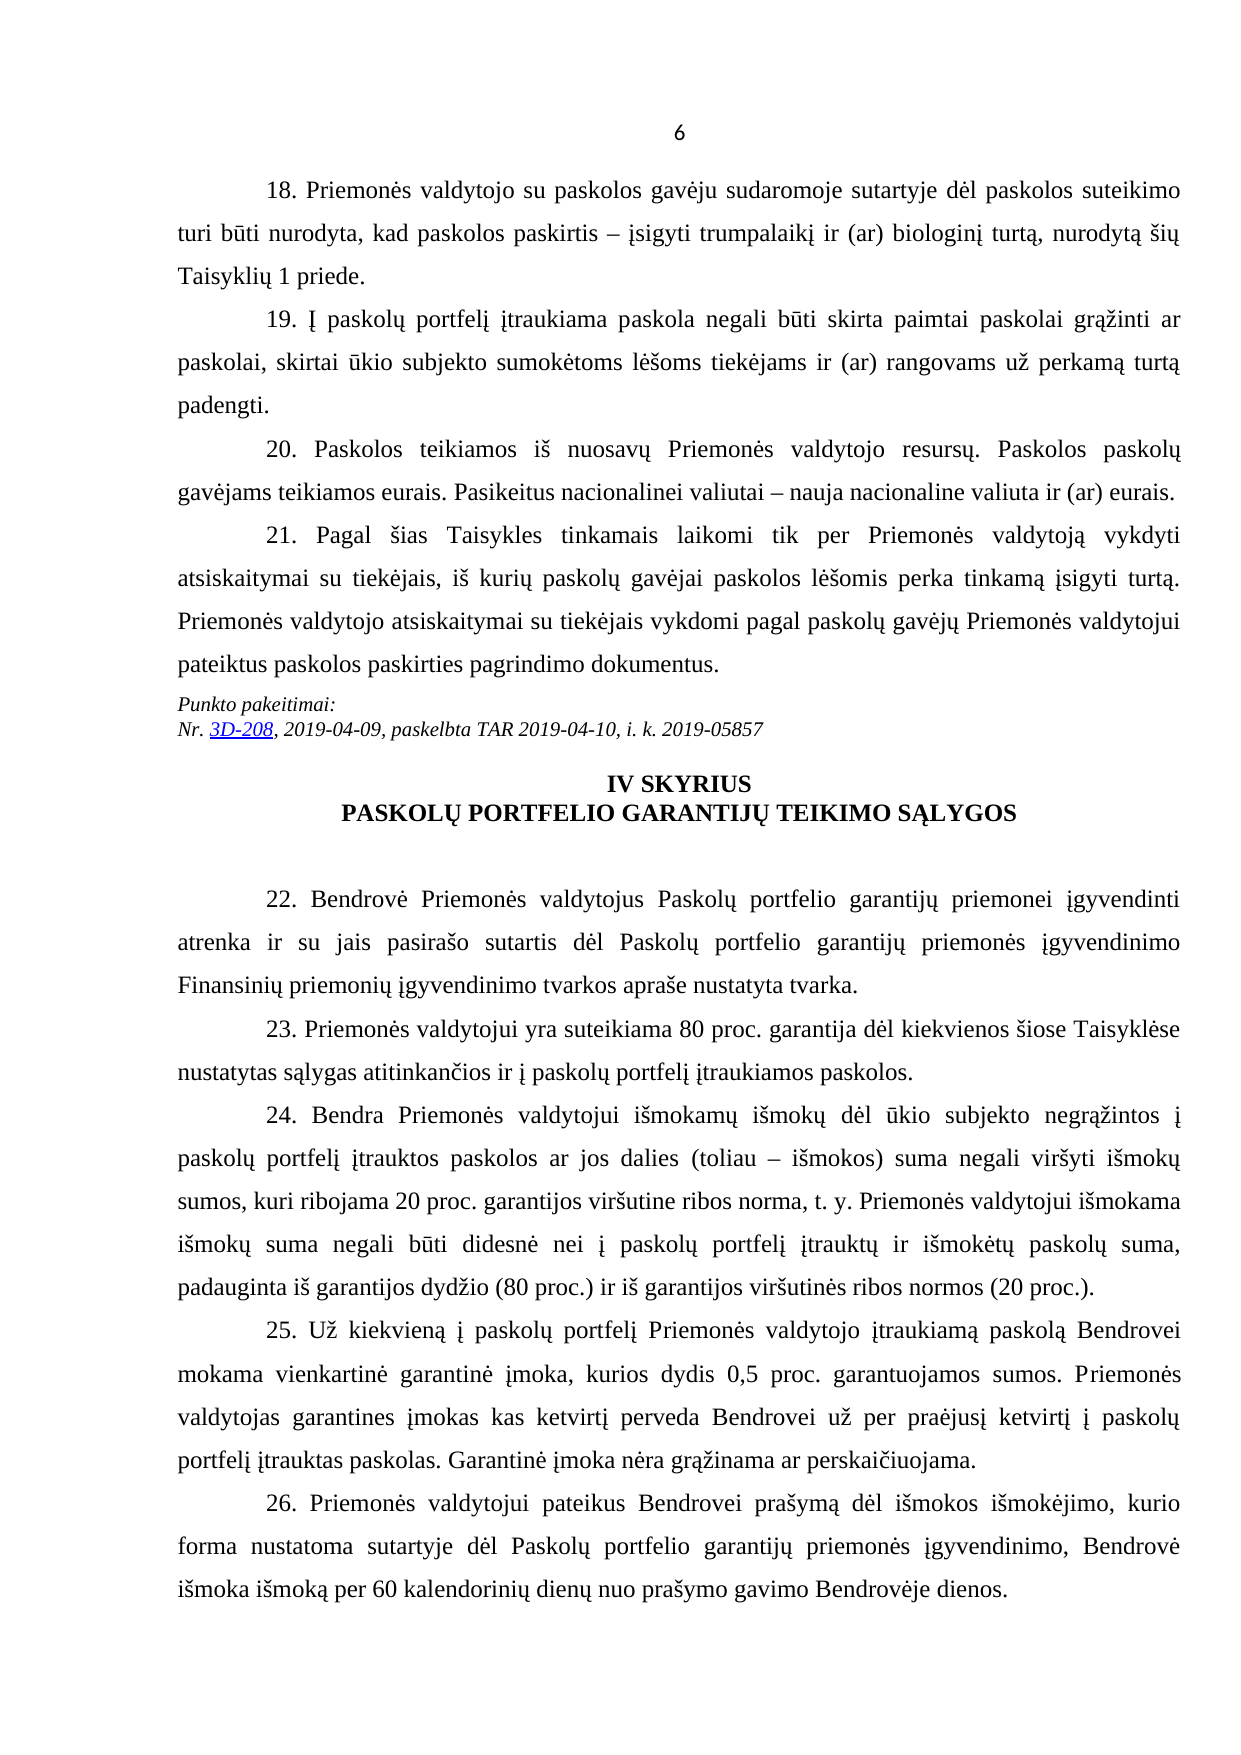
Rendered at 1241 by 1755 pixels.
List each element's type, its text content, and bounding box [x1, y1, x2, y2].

text 21. Pagal šias Taisykles tinkamais laikomi tik per Priemonės valdytoją vykdyti atsiskaitymai su tiekėjais, iš kurių paskolų gavėjai paskolos lėšomis perka tinkamą įsigyti turtą. Priemonės valdytojo atsiskaitymai su tiekėjais vykdomi pagal paskolų gavėjų Priemonės valdytojui pateiktus paskolos paskirties pagrindimo dokumentus. [177, 520, 1181, 678]
text Nr. 3D-208, 2019-04-09, paskelbta TAR 2019-04-10, i. k. 2019-05857 [177, 716, 1181, 741]
text Punkto pakeitimai: [177, 692, 1181, 716]
text 23. Priemonės valdytojui yra suteikiama 80 proc. garantija dėl kiekvienos šiose Taisyklėse nustatytas sąlygas atitinkančios ir į paskolų portfelį įtraukiamos paskolos. [177, 1014, 1181, 1086]
text 22. Bendrovė Priemonės valdytojus Paskolų portfelio garantijų priemonei įgyvendinti atrenka ir su jais pasirašo sutartis dėl Paskolų portfelio garantijų priemonės įgyvendinimo Finansinių priemonių įgyvendinimo tvarkos apraše nustatyta tvarka. [177, 884, 1181, 999]
text 18. Priemonės valdytojo su paskolos gavėju sudaromoje sutartyje dėl paskolos suteikimo turi būti nurodyta, kad paskolos paskirtis – įsigyti trumpalaikį ir (ar) biologinį turtą, nurodytą šių Taisyklių 1 priede. [177, 175, 1181, 290]
text IV SKYRIUS [177, 769, 1181, 798]
text 25. Už kiekvieną į paskolų portfelį Priemonės valdytojo įtraukiamą paskolą Bendrovei mokama vienkartinė garantinė įmoka, kurios dydis 0,5 proc. garantuojamos sumos. Priemonės valdytojas garantines įmokas kas ketvirtį perveda Bendrovei už per praėjusį ketvirtį į paskolų portfelį įtrauktas paskolas. Garantinė įmoka nėra grąžinama ar perskaičiuojama. [177, 1316, 1181, 1474]
text 26. Priemonės valdytojui pateikus Bendrovei prašymą dėl išmokos išmokėjimo, kurio forma nustatoma sutartyje dėl Paskolų portfelio garantijų priemonės įgyvendinimo, Bendrovė išmoka išmoką per 60 kalendorinių dienų nuo prašymo gavimo Bendrovėje dienos. [177, 1488, 1181, 1603]
text 19. Į paskolų portfelį įtraukiama paskola negali būti skirta paimtai paskolai grąžinti ar paskolai, skirtai ūkio subjekto sumokėtoms lėšoms tiekėjams ir (ar) rangovams už perkamą turtą padengti. [177, 304, 1181, 419]
text PASKOLŲ PORTFELIO GARANTIJŲ TEIKIMO SĄLYGOS [177, 798, 1181, 827]
text 20. Paskolos teikiamos iš nuosavų Priemonės valdytojo resursų. Paskolos paskolų gavėjams teikiamos eurais. Pasikeitus nacionalinei valiutai – nauja nacionaline valiuta ir (ar) eurais. [177, 434, 1181, 506]
text 24. Bendra Priemonės valdytojui išmokamų išmokų dėl ūkio subjekto negrąžintos į paskolų portfelį įtrauktos paskolos ar jos dalies (toliau – išmokos) suma negali viršyti išmokų sumos, kuri ribojama 20 proc. garantijos viršutine ribos norma, t. y. Priemonės valdytojui išmokama išmokų suma negali būti didesnė nei į paskolų portfelį įtrauktų ir išmokėtų paskolų suma, padauginta iš garantijos dydžio (80 proc.) ir iš garantijos viršutinės ribos normos (20 proc.). [177, 1100, 1181, 1301]
